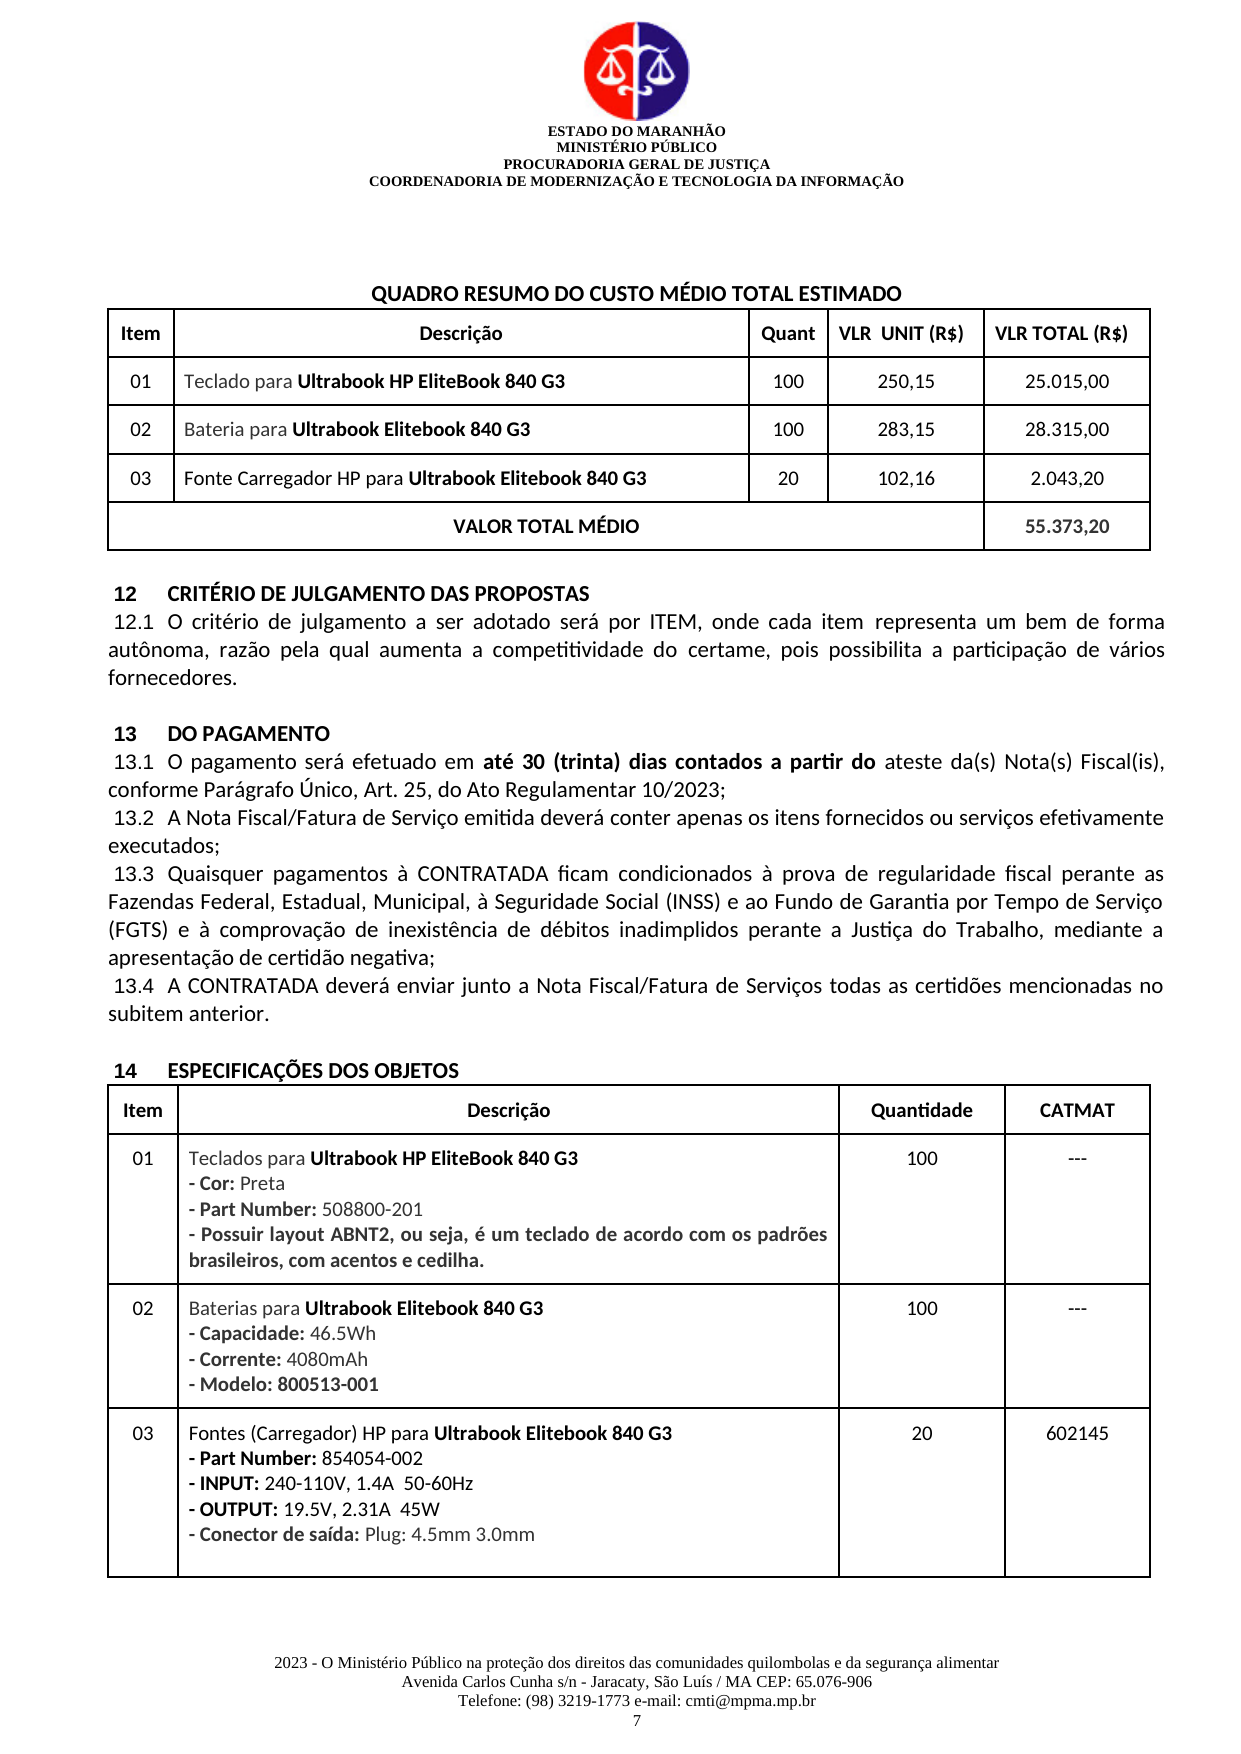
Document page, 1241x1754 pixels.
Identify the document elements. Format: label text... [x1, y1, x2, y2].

table_cell 55.373,20 [985, 503, 1149, 549]
table_cell 20 [750, 455, 827, 501]
table_cell 100 [840, 1135, 1004, 1283]
table_cell 02 [109, 1285, 177, 1407]
table_header Quantidade [840, 1086, 1004, 1133]
table_cell 20 [840, 1409, 1004, 1576]
list O pagamento será efetuado em até 30 (trinta) dias contados a partir do ateste da(s) Nota(s) Fiscal(is), conforme Parágrafo Único, Art. 25, do Ato Regulamentar 10/2023; [108, 747, 1166, 803]
list Quaisquer pagamentos à CONTRATADA ficam condicionados à prova de regularidade fiscal perante as Fazendas Federal, Estadual, Municipal, à Seguridade Social (INSS) e ao Fundo de Garantia por Tempo de Serviço (FGTS) e à comprovação de inexistência de débitos inadimplidos perante a Justiça do Trabalho, mediante a apresentação de certidão negativa; [108, 859, 1166, 971]
table_cell Fonte Carregador HP para Ultrabook Elitebook 840 G3 [175, 455, 748, 501]
table_cell 250,15 [829, 358, 983, 404]
table_cell 2.043,20 [985, 455, 1149, 501]
list A Nota Fiscal/Fatura de Serviço emitida deverá conter apenas os itens fornecidos ou serviços efetivamente executados; [108, 803, 1166, 859]
text QUADRO RESUMO DO CUSTO MÉDIO TOTAL ESTIMADO [108, 279, 1166, 307]
list O critério de julgamento a ser adotado será por ITEM, onde cada item representa um bem de forma autônoma, razão pela qual aumenta a competitividade do certame, pois possibilita a participação de vários fornecedores. [108, 607, 1166, 691]
table_cell 03 [109, 455, 173, 501]
table_header VLR UNIT (R$) [829, 310, 983, 356]
table_cell 28.315,00 [985, 406, 1149, 452]
list CRITÉRIO DE JULGAMENTO DAS PROPOSTAS [108, 579, 1166, 607]
table_cell Fontes (Carregador) HP para Ultrabook Elitebook 840 G3 - Part Number: 854054-002 - INPUT: 240-110V, 1.4A 50-60Hz - OUTPUT: 19.5V, 2.31A 45W - Conector de saída: Plug: 4.5mm 3.0mm [179, 1409, 838, 1576]
list A CONTRATADA deverá enviar junto a Nota Fiscal/Fatura de Serviços todas as certidões mencionadas no subitem anterior. [108, 971, 1166, 1027]
table_cell 25.015,00 [985, 358, 1149, 404]
table_cell 01 [109, 358, 173, 404]
table_header Descrição [175, 310, 748, 356]
table_header Item [109, 1086, 177, 1133]
table_header Descrição [179, 1086, 838, 1133]
table_cell 02 [109, 406, 173, 452]
table_cell Baterias para Ultrabook Elitebook 840 G3 - Capacidade: 46.5Wh - Corrente: 4080mAh - Modelo: 800513-001 [179, 1285, 838, 1407]
table_cell VALOR TOTAL MÉDIO [109, 503, 983, 549]
table_cell Bateria para Ultrabook Elitebook 840 G3 [175, 406, 748, 452]
table_header Item [109, 310, 173, 356]
table_cell Teclado para Ultrabook HP EliteBook 840 G3 [175, 358, 748, 404]
table_cell 01 [109, 1135, 177, 1283]
list DO PAGAMENTO [108, 719, 1166, 747]
table_header Quant [750, 310, 827, 356]
table_header CATMAT [1006, 1086, 1149, 1133]
table_cell --- [1006, 1285, 1149, 1407]
table_cell 283,15 [829, 406, 983, 452]
table_cell 100 [750, 358, 827, 404]
table_cell 100 [750, 406, 827, 452]
picture [583, 21, 690, 121]
table_header VLR TOTAL (R$) [985, 310, 1149, 356]
table_cell 102,16 [829, 455, 983, 501]
table_cell Teclados para Ultrabook HP EliteBook 840 G3 - Cor: Preta - Part Number: 508800-201 - Possuir layout ABNT2, ou seja, é um teclado de acordo com os padrões brasileiros, com acentos e cedilha. [179, 1135, 838, 1283]
table_cell 100 [840, 1285, 1004, 1407]
table_cell --- [1006, 1135, 1149, 1283]
table_cell 602145 [1006, 1409, 1149, 1576]
table_cell 03 [109, 1409, 177, 1576]
list ESPECIFICAÇÕES DOS OBJETOS [108, 1056, 1166, 1084]
